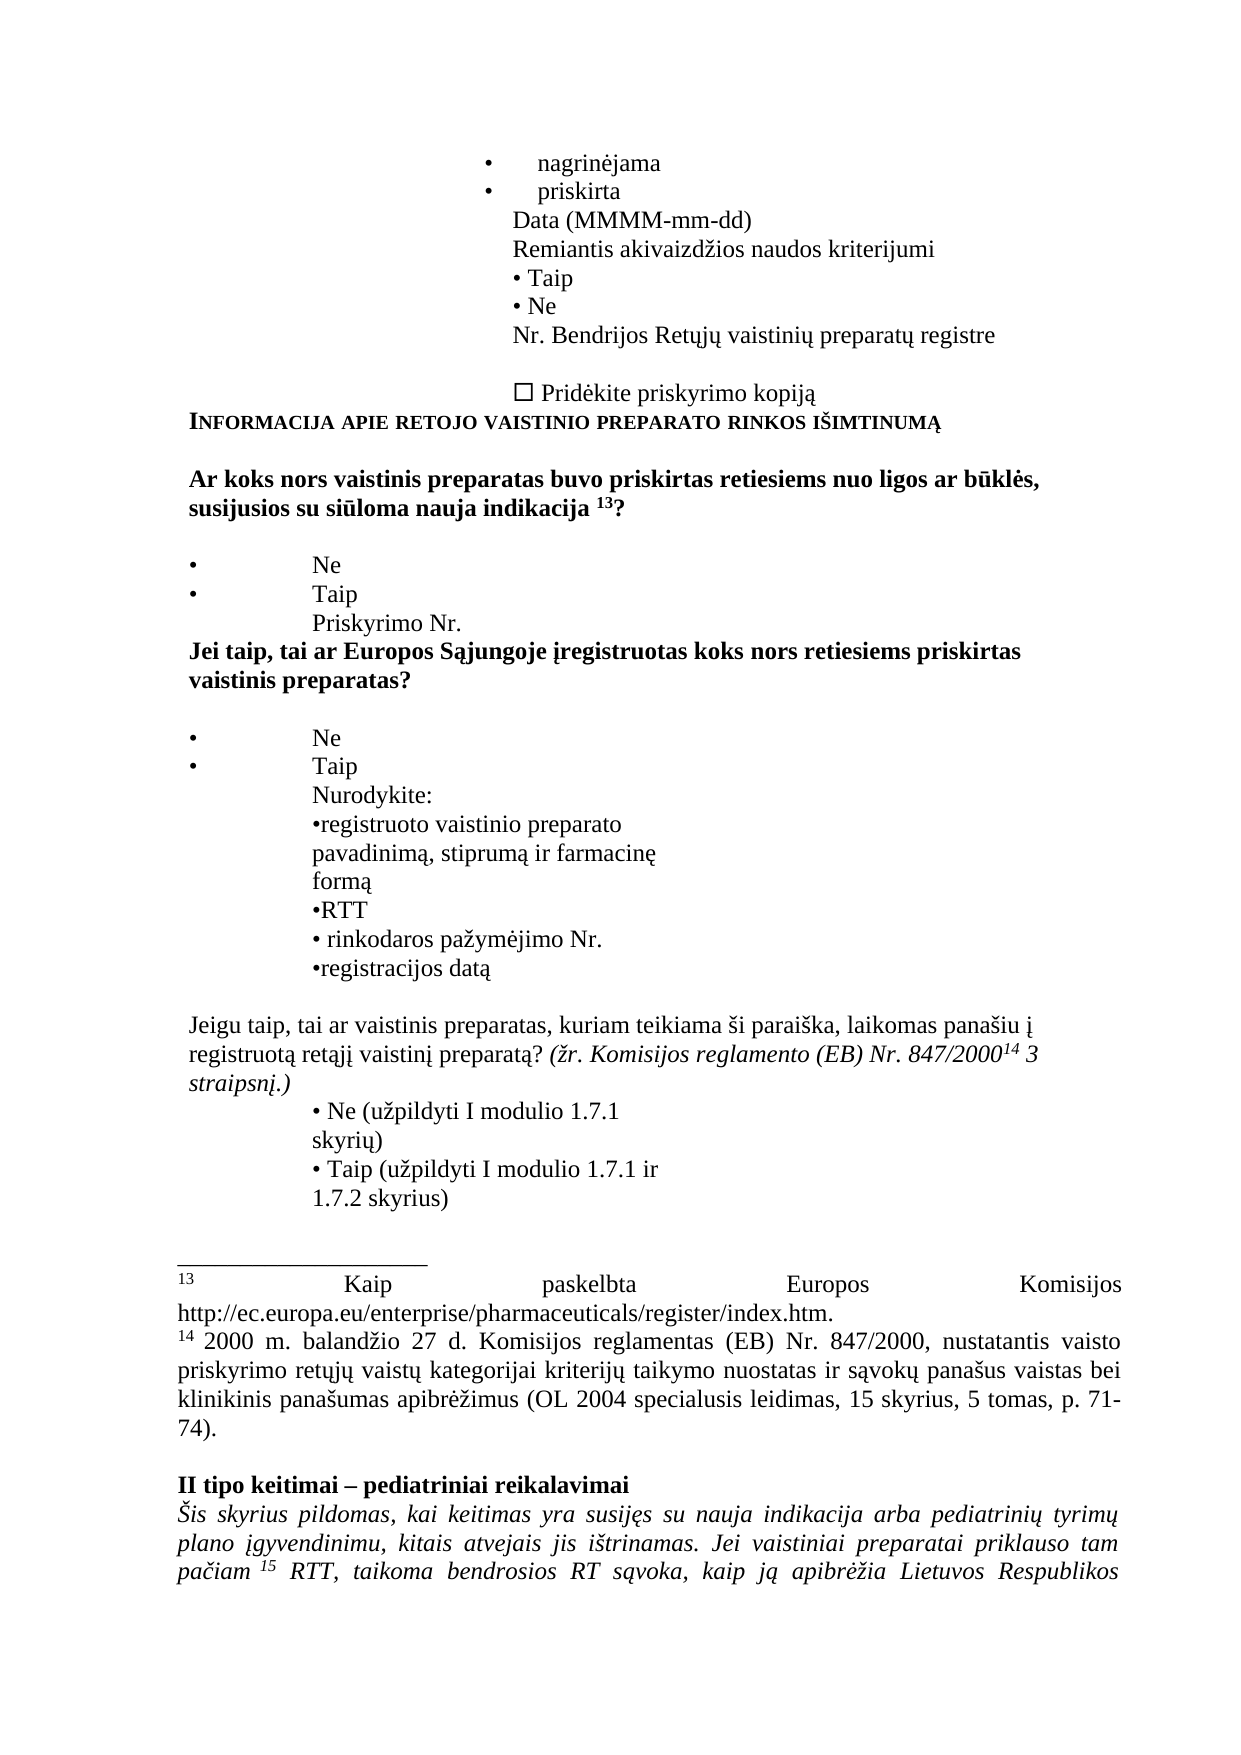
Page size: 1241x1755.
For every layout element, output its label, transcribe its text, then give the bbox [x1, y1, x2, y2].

table_cell • [177, 723, 301, 751]
table_cell nagrinėjama [526, 148, 1122, 176]
table_cell [301, 176, 451, 205]
table_cell [751, 579, 1122, 636]
table_cell • Taip (užpildyti I modulio 1.7.1 ir 1.7.2 skyrius) [301, 1154, 701, 1211]
table_cell Taip Priskyrimo Nr. [301, 579, 701, 636]
text Šis skyrius pildomas, kai keitimas yra susijęs su nauja indikacija arba pediatrinių tyrimų plano įgyvendinimu, kitais atvejais jis ištrinamas. Jei vaistiniai preparatai priklauso tam pačiam 15 RTT, taikoma bendrosios RT sąvoka, kaip ją apibrėžia Lietuvos Respublikos [177, 1499, 1122, 1585]
table_cell Informacija apie retojo vaistinio preparato rinkos išimtinumą Ar koks nors vaistinis preparatas buvo priskirtas retiesiems nuo ligos ar būklės, susijusios su siūloma nauja indikacija 13? [177, 406, 1122, 550]
table_cell • [177, 751, 301, 1010]
table_cell [177, 176, 301, 205]
table_cell • [177, 550, 301, 579]
table_cell Taip Nurodykite: •registruoto vaistinio preparato pavadinimą, stiprumą ir farmacinę formą •RTT • rinkodaros pažymėjimo Nr. •registracijos datą [301, 751, 701, 1010]
table_cell [751, 1154, 1122, 1211]
table_cell Jei taip, tai ar Europos Sąjungoje įregistruotas koks nors retiesiems priskirtas vaistinis preparatas? [177, 636, 1122, 723]
table_cell [701, 751, 751, 1010]
text II tipo keitimai – pediatriniai reikalavimai [177, 1470, 1122, 1499]
text 14 2000 m. balandžio 27 d. Komisijos reglamentas (EB) Nr. 847/2000, nustatantis vaisto priskyrimo retųjų vaistų kategorijai kriterijų taikymo nuostatas ir sąvokų panašus vaistas bei klinikinis panašumas apibrėžimus (OL 2004 specialusis leidimas, 15 skyrius, 5 tomas, p. 71-74). [177, 1326, 1122, 1441]
table_cell [301, 148, 451, 176]
table_cell [177, 205, 301, 406]
table_cell Jeigu taip, tai ar vaistinis preparatas, kuriam teikiama ši paraiška, laikomas panašiu į registruotą retąjį vaistinį preparatą? (žr. Komisijos reglamento (EB) Nr. 847/200014 3 straipsnį.) [177, 1010, 1122, 1096]
text 13 Kaip paskelbta Europos Komisijos http://ec.europa.eu/enterprise/pharmaceuticals/register/index.htm. [177, 1269, 1122, 1326]
table_cell • [177, 579, 301, 636]
table_cell [751, 550, 1122, 579]
table_cell • [451, 176, 526, 205]
table_cell [177, 148, 301, 176]
table_cell Ne [301, 550, 701, 579]
table_cell [751, 723, 1122, 751]
table_cell [701, 550, 751, 579]
table_cell [701, 723, 751, 751]
table_cell [751, 751, 1122, 1010]
table_cell • [451, 148, 526, 176]
table_cell [701, 1154, 751, 1211]
text ____________________ [177, 1240, 1122, 1269]
table_cell [751, 1096, 1122, 1154]
table_cell Ne [301, 723, 701, 751]
table_cell [701, 579, 751, 636]
table_cell [177, 1096, 301, 1154]
table_cell [301, 205, 451, 406]
table_cell • Ne (užpildyti I modulio 1.7.1 skyrių) [301, 1096, 701, 1154]
table_cell [701, 1096, 751, 1154]
table_cell [451, 205, 501, 406]
table_cell priskirta [526, 176, 1122, 205]
table_cell [177, 1154, 301, 1211]
table_cell Data (MMMM-mm-dd) Remiantis akivaizdžios naudos kriterijumi • Taip • Ne Nr. Bendrijos Retųjų vaistinių preparatų registre [] Pridėkite priskyrimo kopiją [501, 205, 1122, 406]
